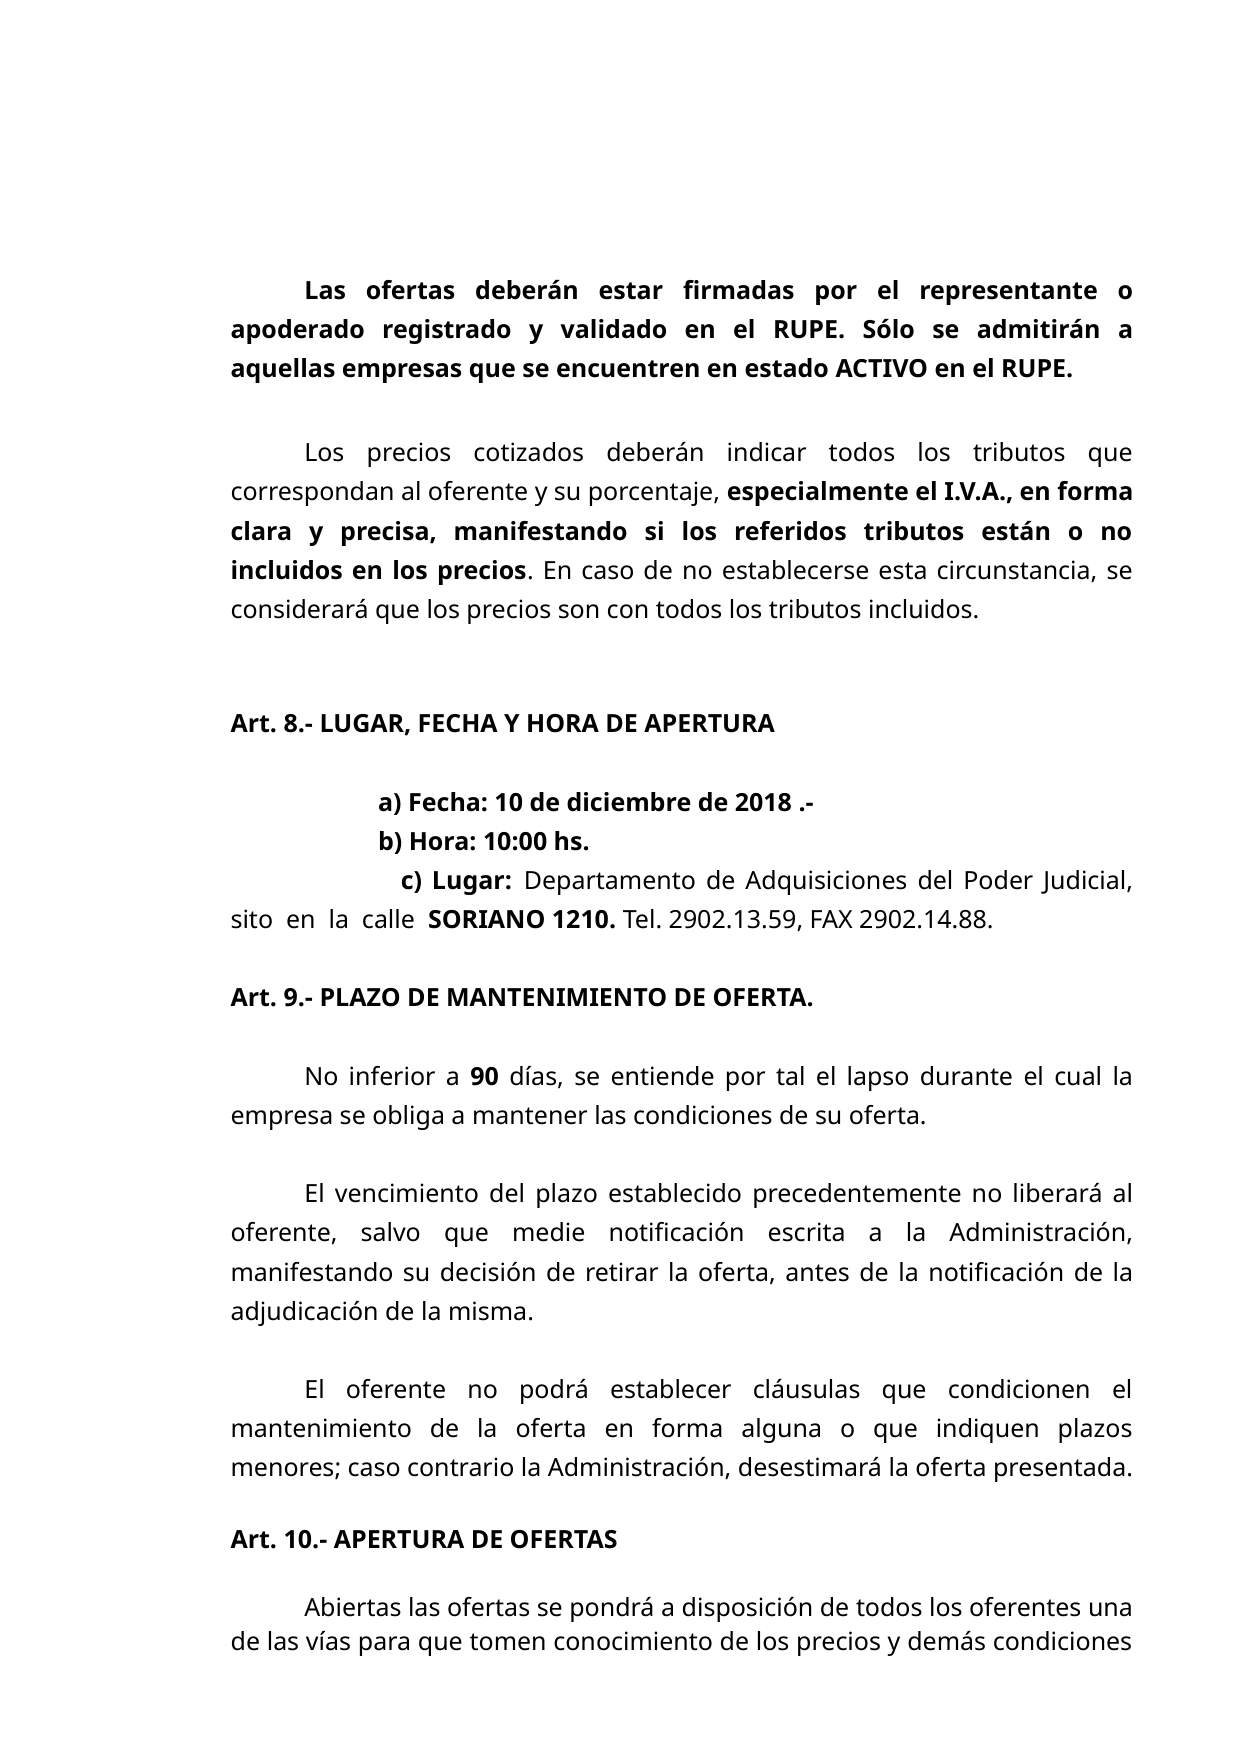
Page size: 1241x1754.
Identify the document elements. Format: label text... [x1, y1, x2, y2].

text Art. 10.- APERTURA DE OFERTAS [230, 1522, 1134, 1556]
text El oferente no podrá establecer cláusulas que condicionen el mantenimiento de la oferta en forma alguna o que indiquen plazos menores; caso contrario la Administración, desestimará la oferta presentada. [230, 1372, 1134, 1484]
text Abiertas las ofertas se pondrá a disposición de todos los oferentes una de las vías para que tomen conocimiento de los precios y demás condiciones [230, 1590, 1134, 1658]
text Los precios cotizados deberán indicar todos los tributos que correspondan al oferente y su porcentaje, especialmente el I.V.A., en forma clara y precisa, manifestando si los referidos tributos están o no incluidos en los precios. En caso de no establecerse esta circunstancia, se considerará que los precios son con todos los tributos incluidos. [230, 435, 1134, 626]
text No inferior a 90 días, se entiende por tal el lapso durante el cual la empresa se obliga a mantener las condiciones de su oferta. [230, 1058, 1134, 1132]
subtitle Art. 9.- PLAZO DE MANTENIMIENTO DE OFERTA. [230, 980, 1134, 1014]
text b) Hora: 10:00 hs. [230, 823, 1134, 857]
text Art. 8.- LUGAR, FECHA Y HORA DE APERTURA [230, 706, 1134, 740]
text Las ofertas deberán estar firmadas por el representante o apoderado registrado y validado en el RUPE. Sólo se admitirán a aquellas empresas que se encuentren en estado ACTIVO en el RUPE. [230, 272, 1134, 385]
text a) Fecha: 10 de diciembre de 2018 .- [230, 784, 1134, 818]
text El vencimiento del plazo establecido precedentemente no liberará al oferente, salvo que medie notificación escrita a la Administración, manifestando su decisión de retirar la oferta, antes de la notificación de la adjudicación de la misma. [230, 1176, 1134, 1327]
text c) Lugar: Departamento de Adquisiciones del Poder Judicial, sito en la calle SORIANO 1210. Tel. 2902.13.59, FAX 2902.14.88. [230, 862, 1134, 936]
